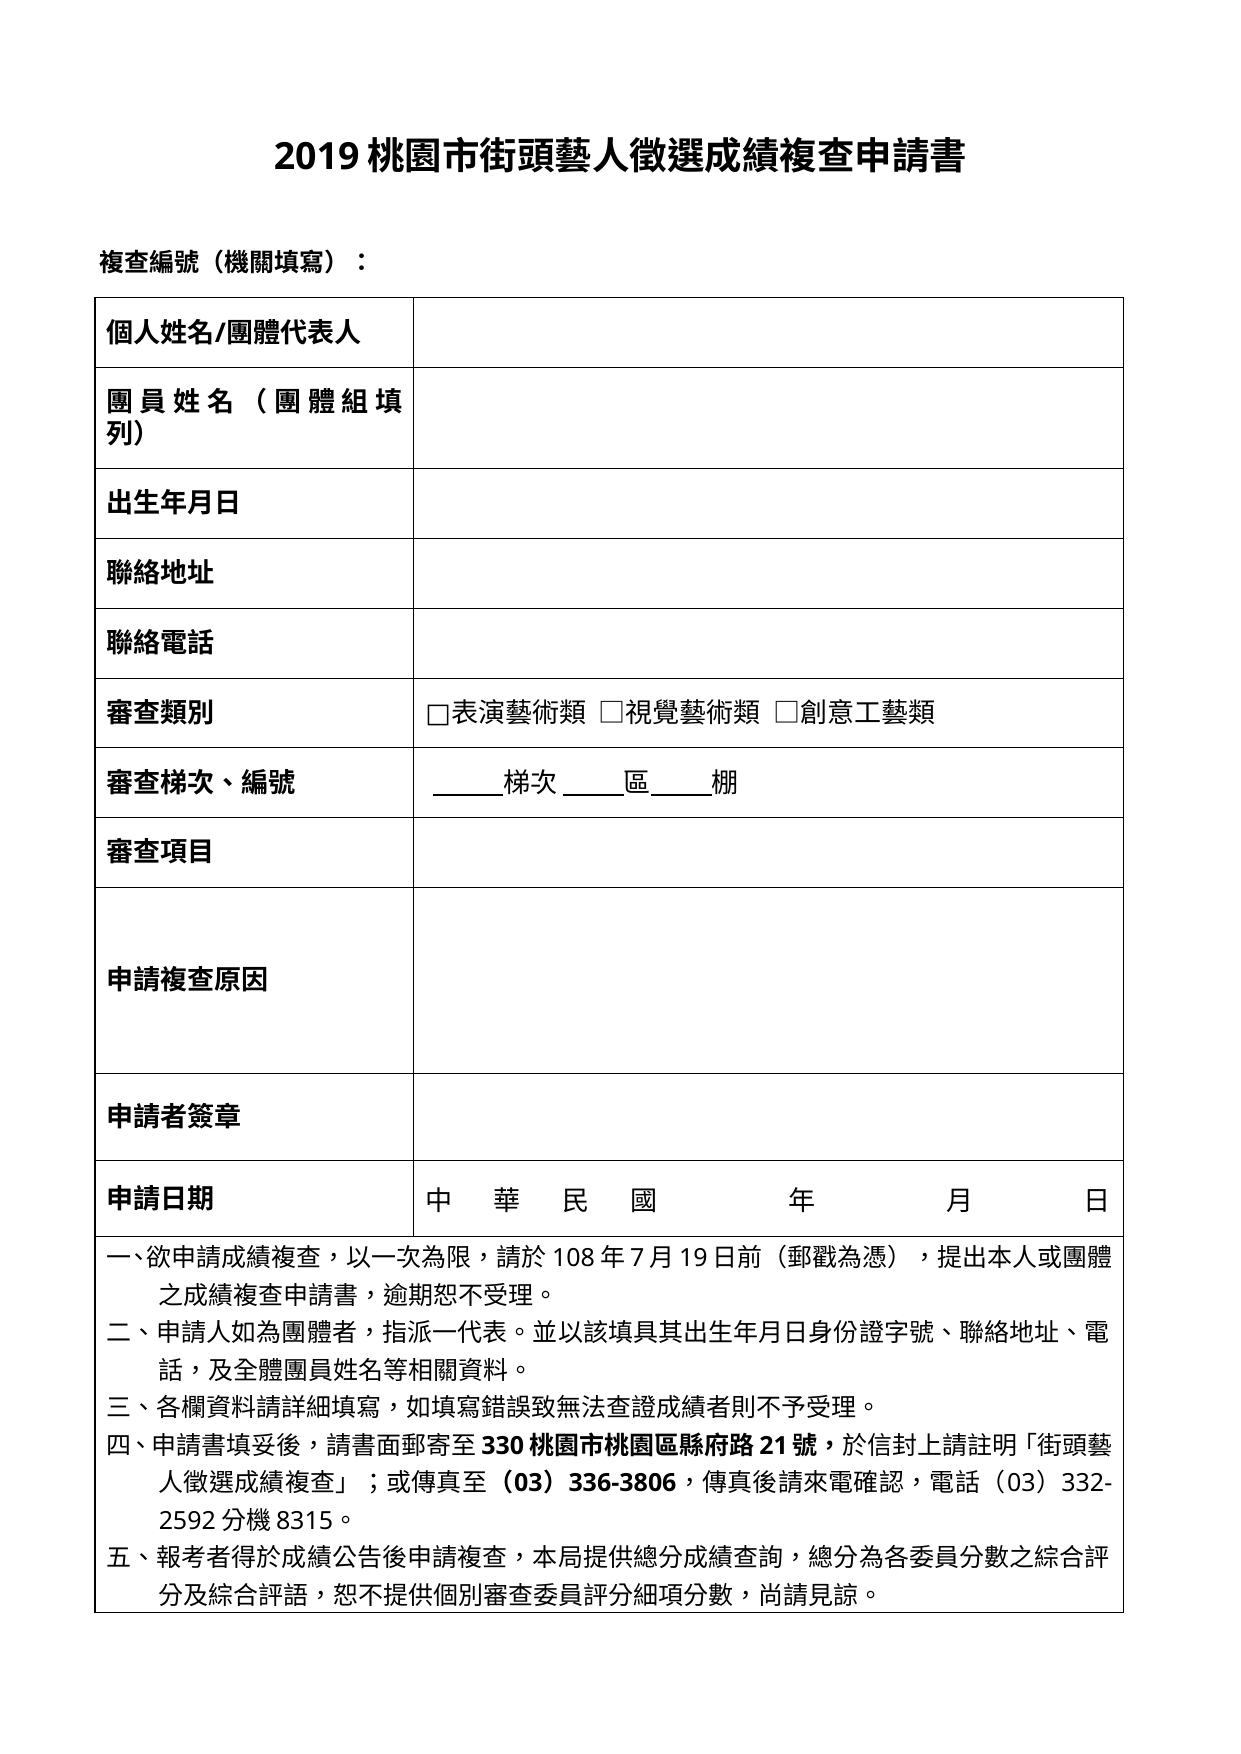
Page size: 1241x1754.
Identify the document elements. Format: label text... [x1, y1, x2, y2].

table_cell [414, 1074, 1123, 1160]
table_cell 聯絡電話 [96, 609, 413, 677]
table_cell 申請者簽章 [96, 1074, 413, 1160]
table_cell [414, 609, 1123, 677]
table_cell [414, 368, 1123, 468]
table_cell 審查項目 [96, 818, 413, 887]
table_cell 申請複查原因 [96, 888, 413, 1072]
table_cell [414, 469, 1123, 538]
text 複查編號（機關填寫）： [99, 242, 1053, 278]
table_header [414, 298, 1123, 367]
table_cell 出生年月日 [96, 469, 413, 538]
table_header 個人姓名/團體代表人 [96, 298, 413, 367]
table_cell [414, 888, 1123, 1072]
table_cell 一、欲申請成績複查，以一次為限，請於108年7月19日前（郵戳為憑），提出本人或團體之成績複查申請書，逾期恕不受理。 二、申請人如為團體者，指派一代表。並以該填具其出生年月日身份證字號、聯絡地址、電話，及全體團員姓名等相關資料。 三、各欄資料請詳細填寫，如填寫錯誤致無法查證成績者則不予受理。 四、申請書填妥後，請書面郵寄至330桃園市桃園區縣府路21號，於信封上請註明「街頭藝人徵選成績複查」；或傳真至（03）336-3806，傳真後請來電確認，電話（03）332-2592分機8315。 五、報考者得於成績公告後申請複查，本局提供總分成績查詢，總分為各委員分數之綜合評分及綜合評語，恕不提供個別審查委員評分細項分數，尚請見諒。 [96, 1237, 1123, 1612]
table_cell 中 華 民 國 年 月 日 [414, 1161, 1123, 1236]
text 2019桃園市街頭藝人徵選成績複查申請書 [187, 116, 1053, 191]
table_cell 審查類別 [96, 679, 413, 747]
table_cell 審查梯次、編號 [96, 748, 413, 817]
table_cell □表演藝術類 □視覺藝術類 □創意工藝類 [414, 679, 1123, 747]
table_cell 申請日期 [96, 1161, 413, 1236]
table_cell 梯次 區 棚 [414, 748, 1123, 817]
table_cell [414, 539, 1123, 608]
table_cell 聯絡地址 [96, 539, 413, 608]
table_cell 團員姓名（團體組填列） [96, 368, 413, 468]
table_cell [414, 818, 1123, 887]
